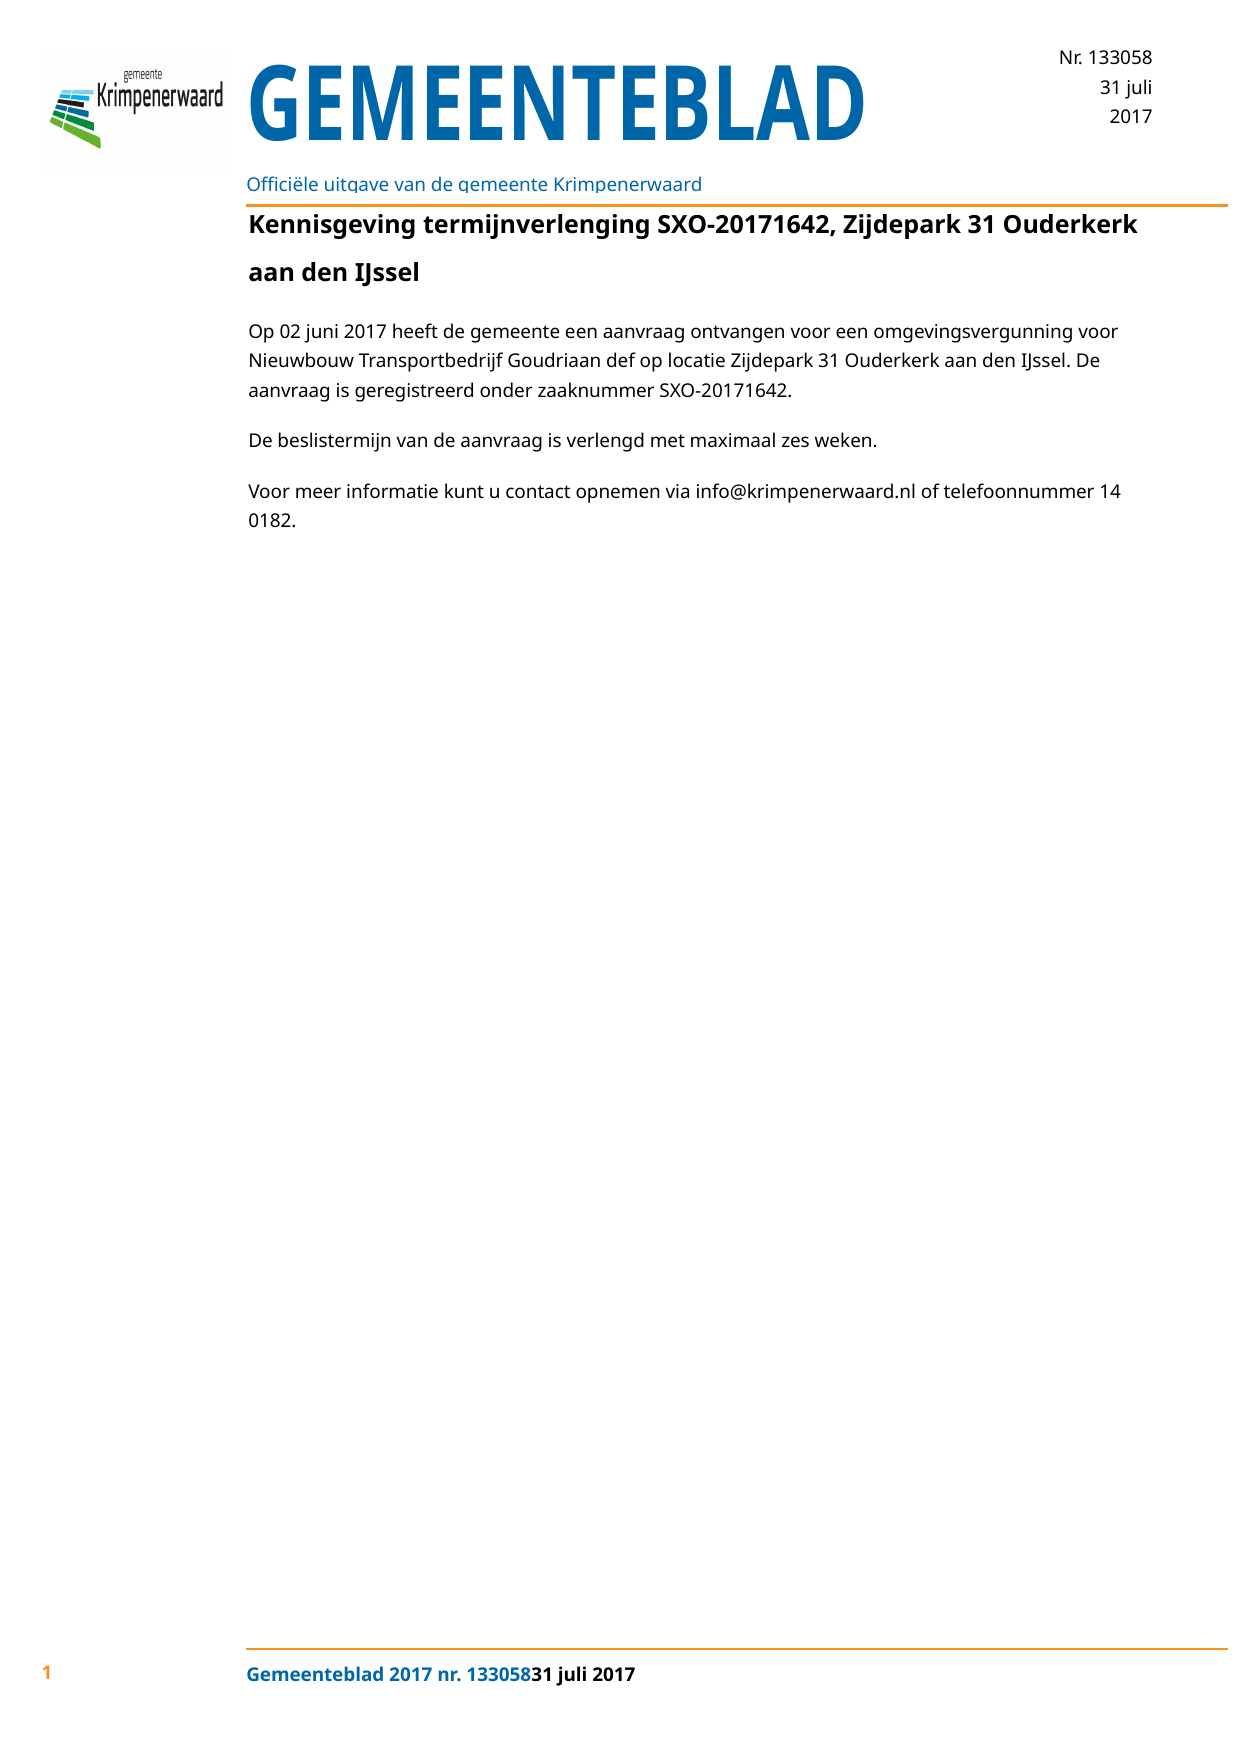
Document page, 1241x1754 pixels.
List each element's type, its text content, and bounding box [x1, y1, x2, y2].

text Voor meer informatie kunt u contact opnemen via info@krimpenerwaard.nl of telefoonnummer 14 0182. [248, 478, 1152, 533]
text Kennisgeving termijnverlenging SXO-20171642, Zijdepark 31 Ouderkerk aan den IJssel [248, 207, 1152, 288]
picture [41, 47, 231, 172]
text De beslistermijn van de aanvraag is verlengd met maximaal zes weken. [248, 427, 1152, 453]
text Op 02 juni 2017 heeft de gemeente een aanvraag ontvangen voor een omgevingsvergunning voor Nieuwbouw Transportbedrijf Goudriaan def op locatie Zijdepark 31 Ouderkerk aan den IJssel. De aanvraag is geregistreerd onder zaaknummer SXO-20171642. [248, 318, 1152, 403]
